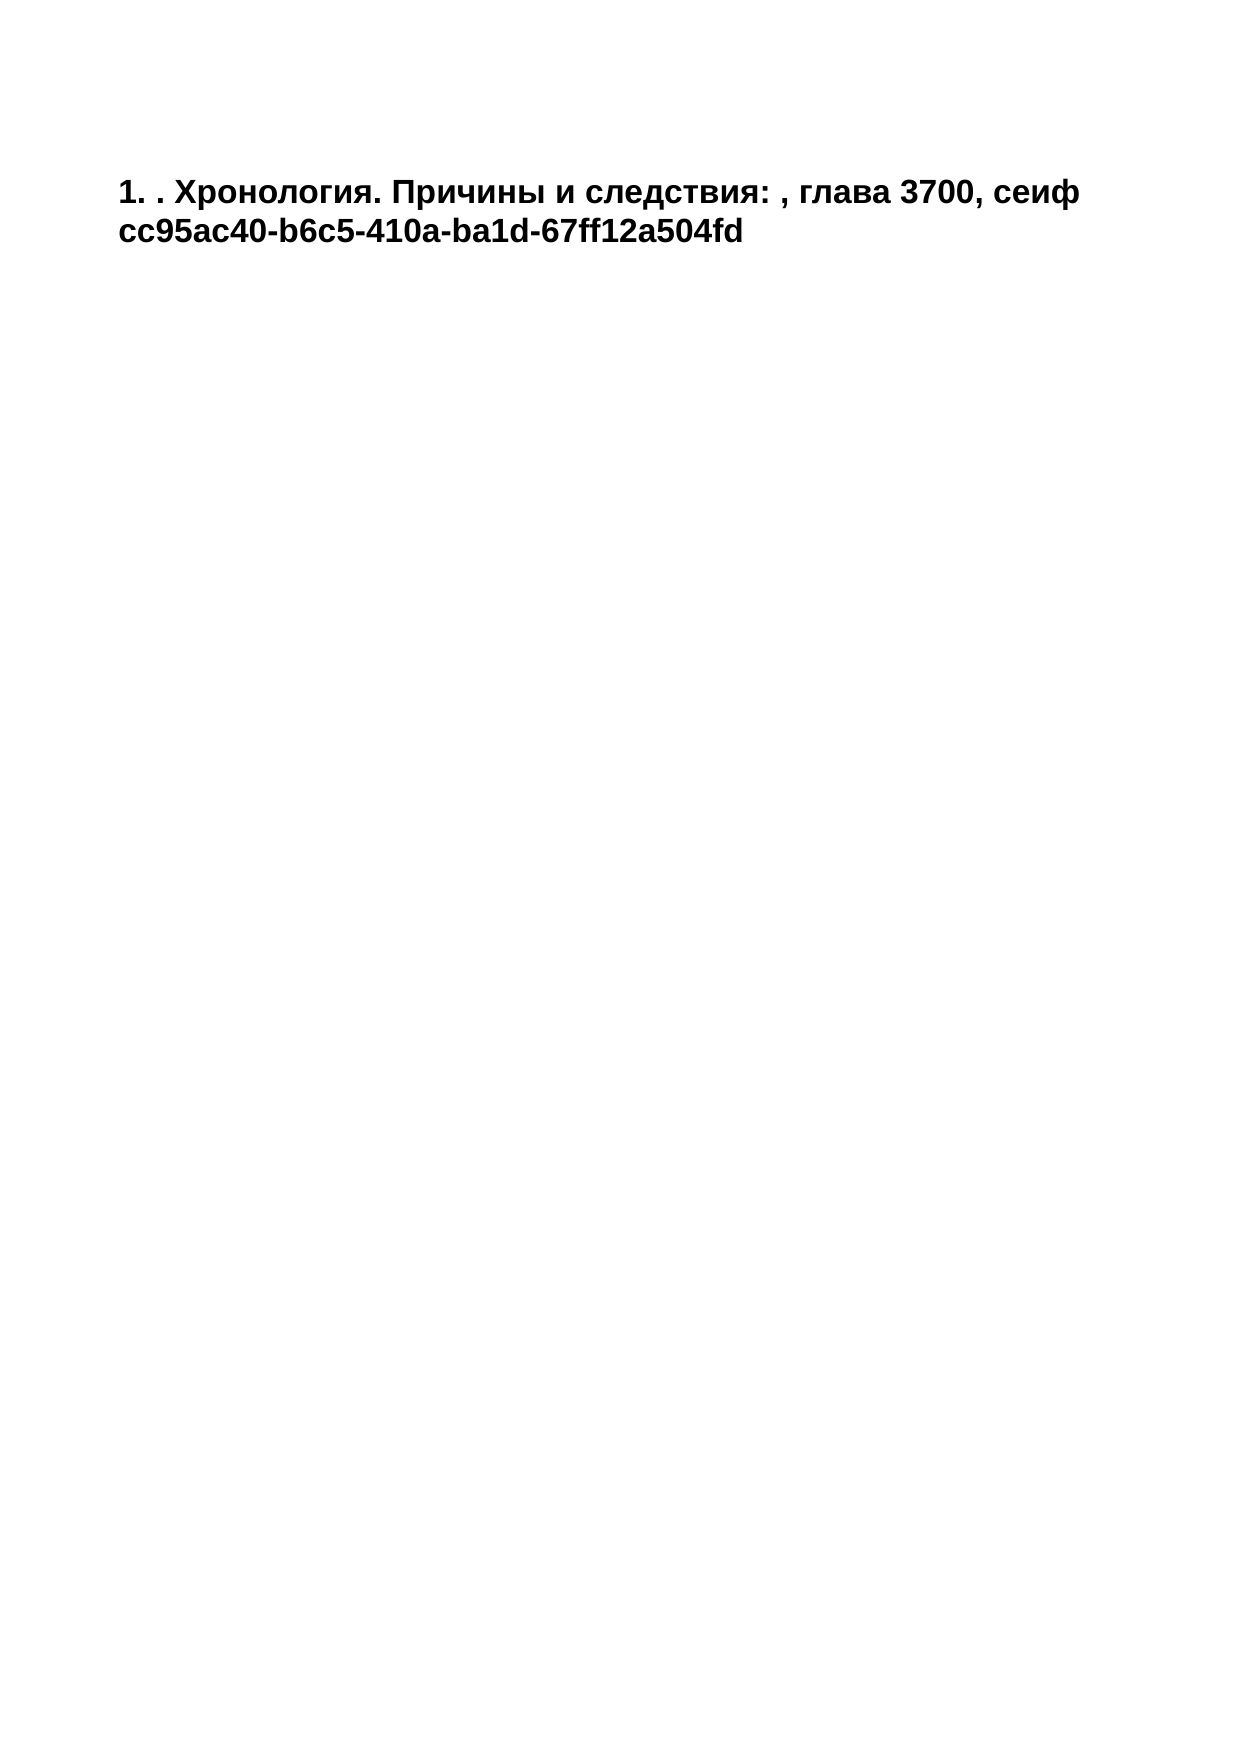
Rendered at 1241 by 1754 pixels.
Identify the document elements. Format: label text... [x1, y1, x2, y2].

subtitle . Хронология. Причины и следствия: , глава 3700, сеиф cc95ac40-b6c5-410a-ba1d-67ff12a504fd [118, 147, 1122, 204]
